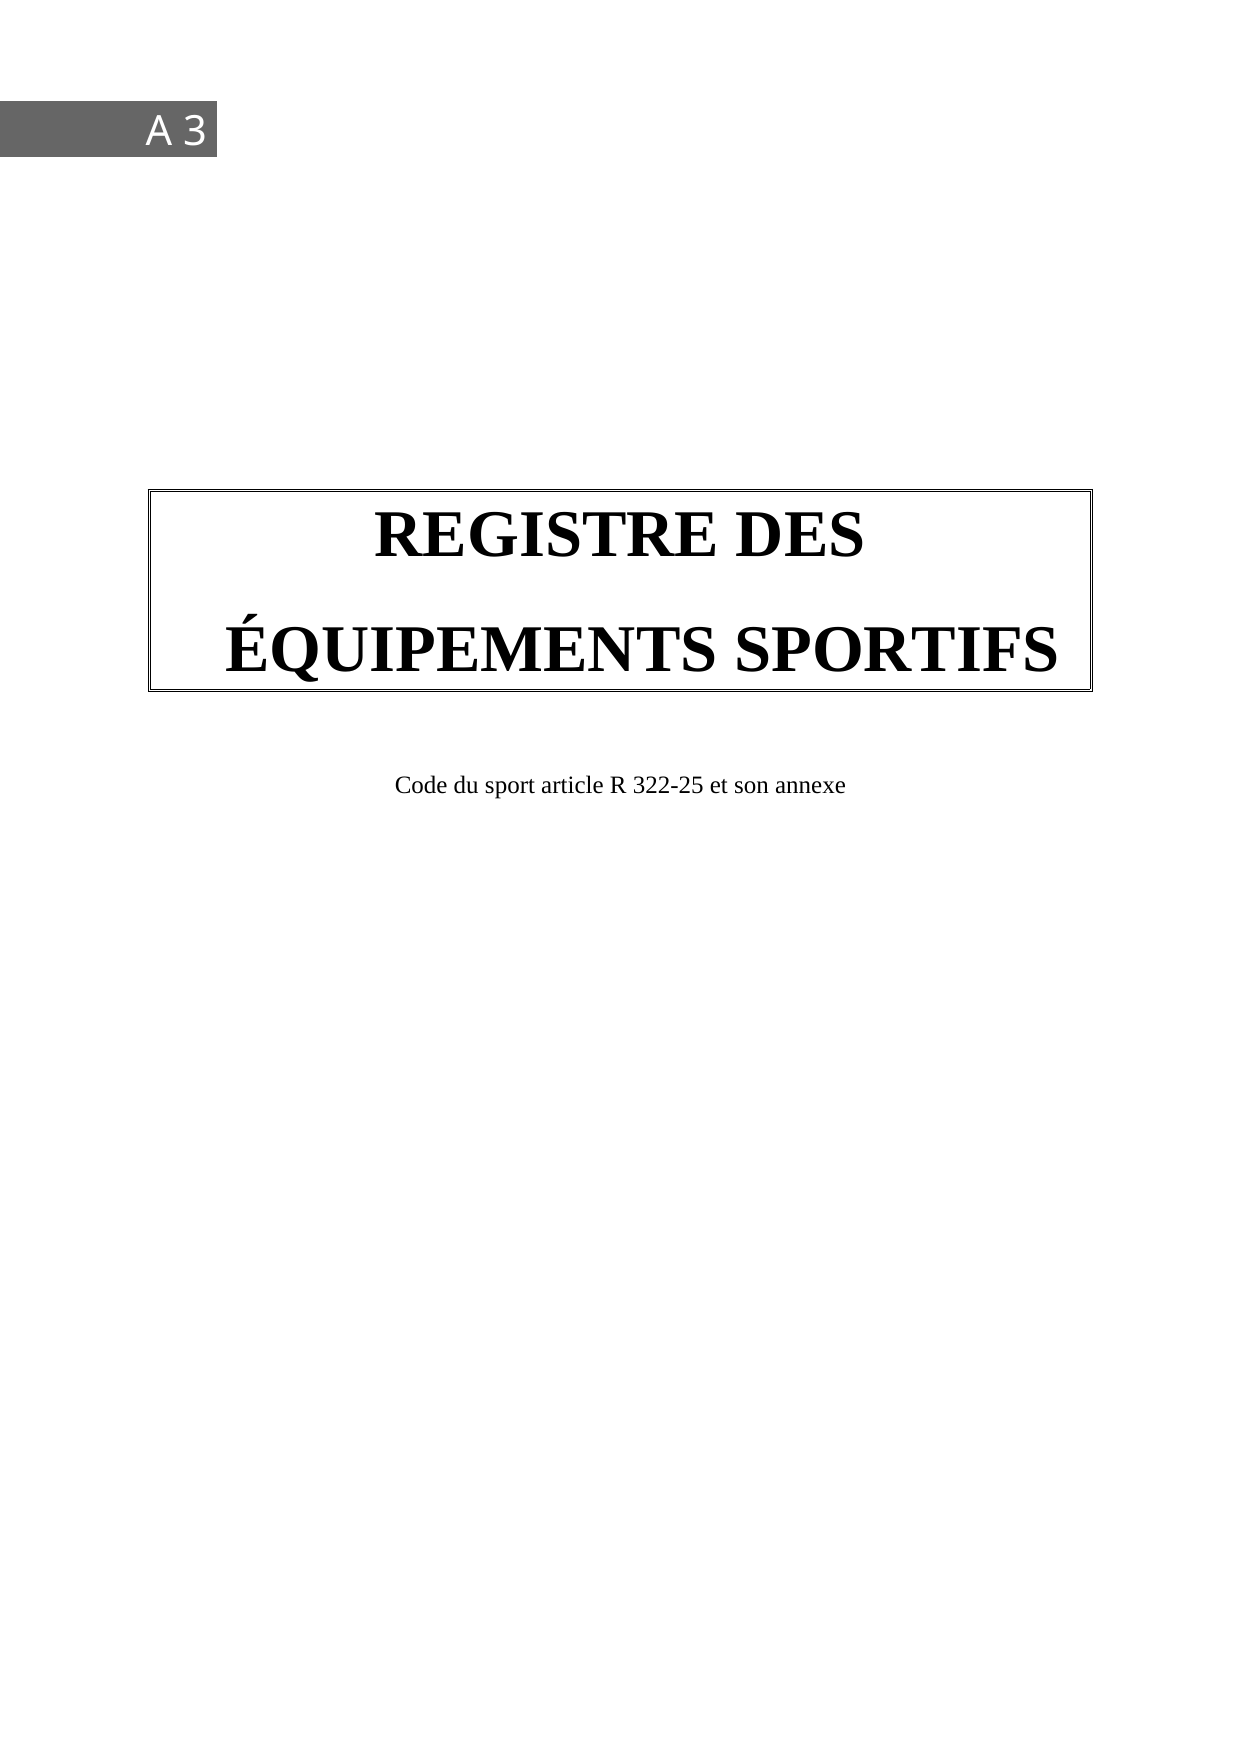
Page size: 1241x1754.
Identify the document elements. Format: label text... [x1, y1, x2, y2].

subtitle REGISTRE DES ÉQUIPEMENTS SPORTIFS [151, 492, 1090, 689]
text A 3 [0, 101, 217, 157]
text Code du sport article R 322-25 et son annexe [148, 771, 1092, 799]
